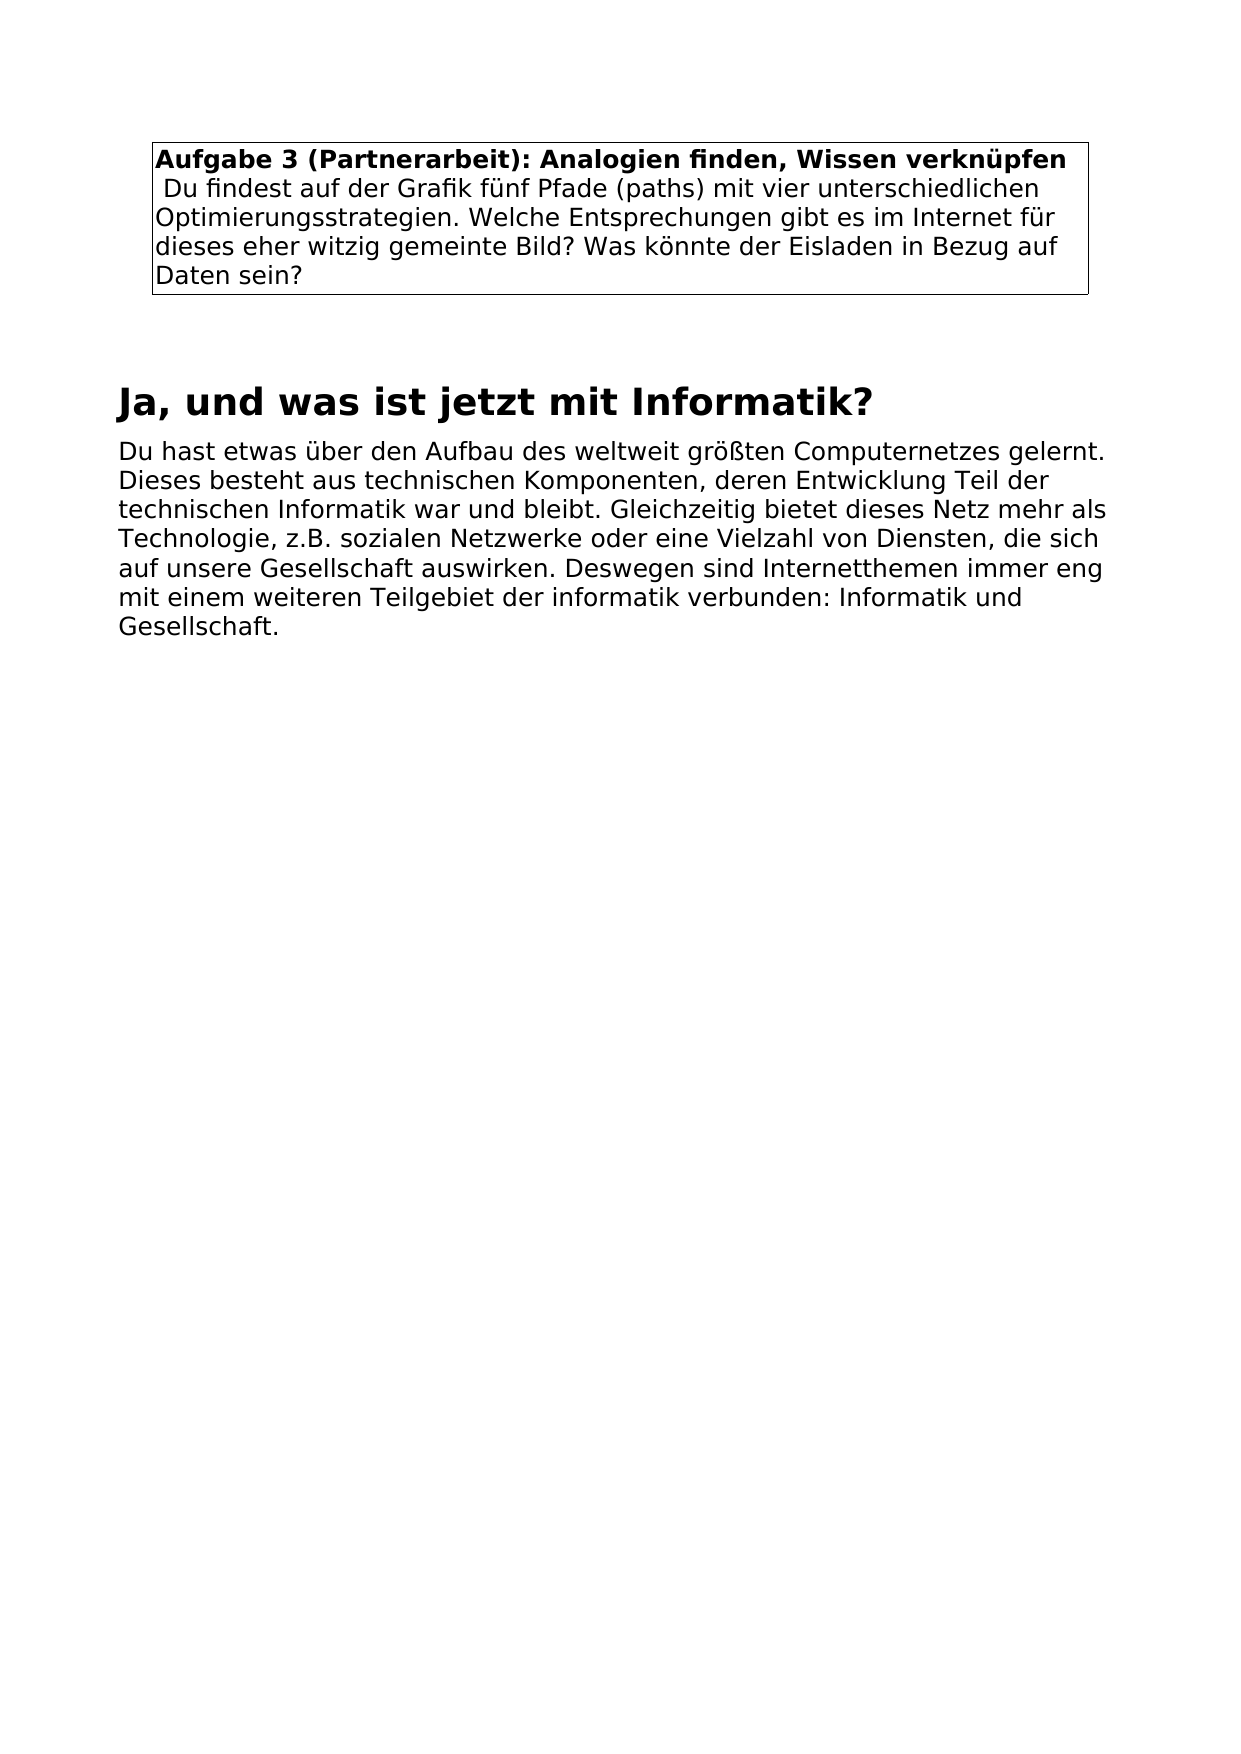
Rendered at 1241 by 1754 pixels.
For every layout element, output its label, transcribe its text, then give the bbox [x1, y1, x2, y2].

text Du hast etwas über den Aufbau des weltweit größten Computernetzes gelernt. Dieses besteht aus technischen Komponenten, deren Entwicklung Teil der technischen Informatik war und bleibt. Gleichzeitig bietet dieses Netz mehr als Technologie, z.B. sozialen Netzwerke oder eine Vielzahl von Diensten, die sich auf unsere Gesellschaft auswirken. Deswegen sind Internetthemen immer eng mit einem weiteren Teilgebiet der informatik verbunden: Informatik und Gesellschaft. [118, 437, 1122, 641]
table_header Aufgabe 3 (Partnerarbeit): Analogien finden, Wissen verknüpfen Du findest auf der Grafik fünf Pfade (paths) mit vier unterschiedlichen Optimierungsstrategien. Welche Entsprechungen gibt es im Internet für dieses eher witzig gemeinte Bild? Was könnte der Eisladen in Bezug auf Daten sein? [153, 143, 1088, 293]
subtitle Ja, und was ist jetzt mit Informatik? [118, 381, 1122, 425]
